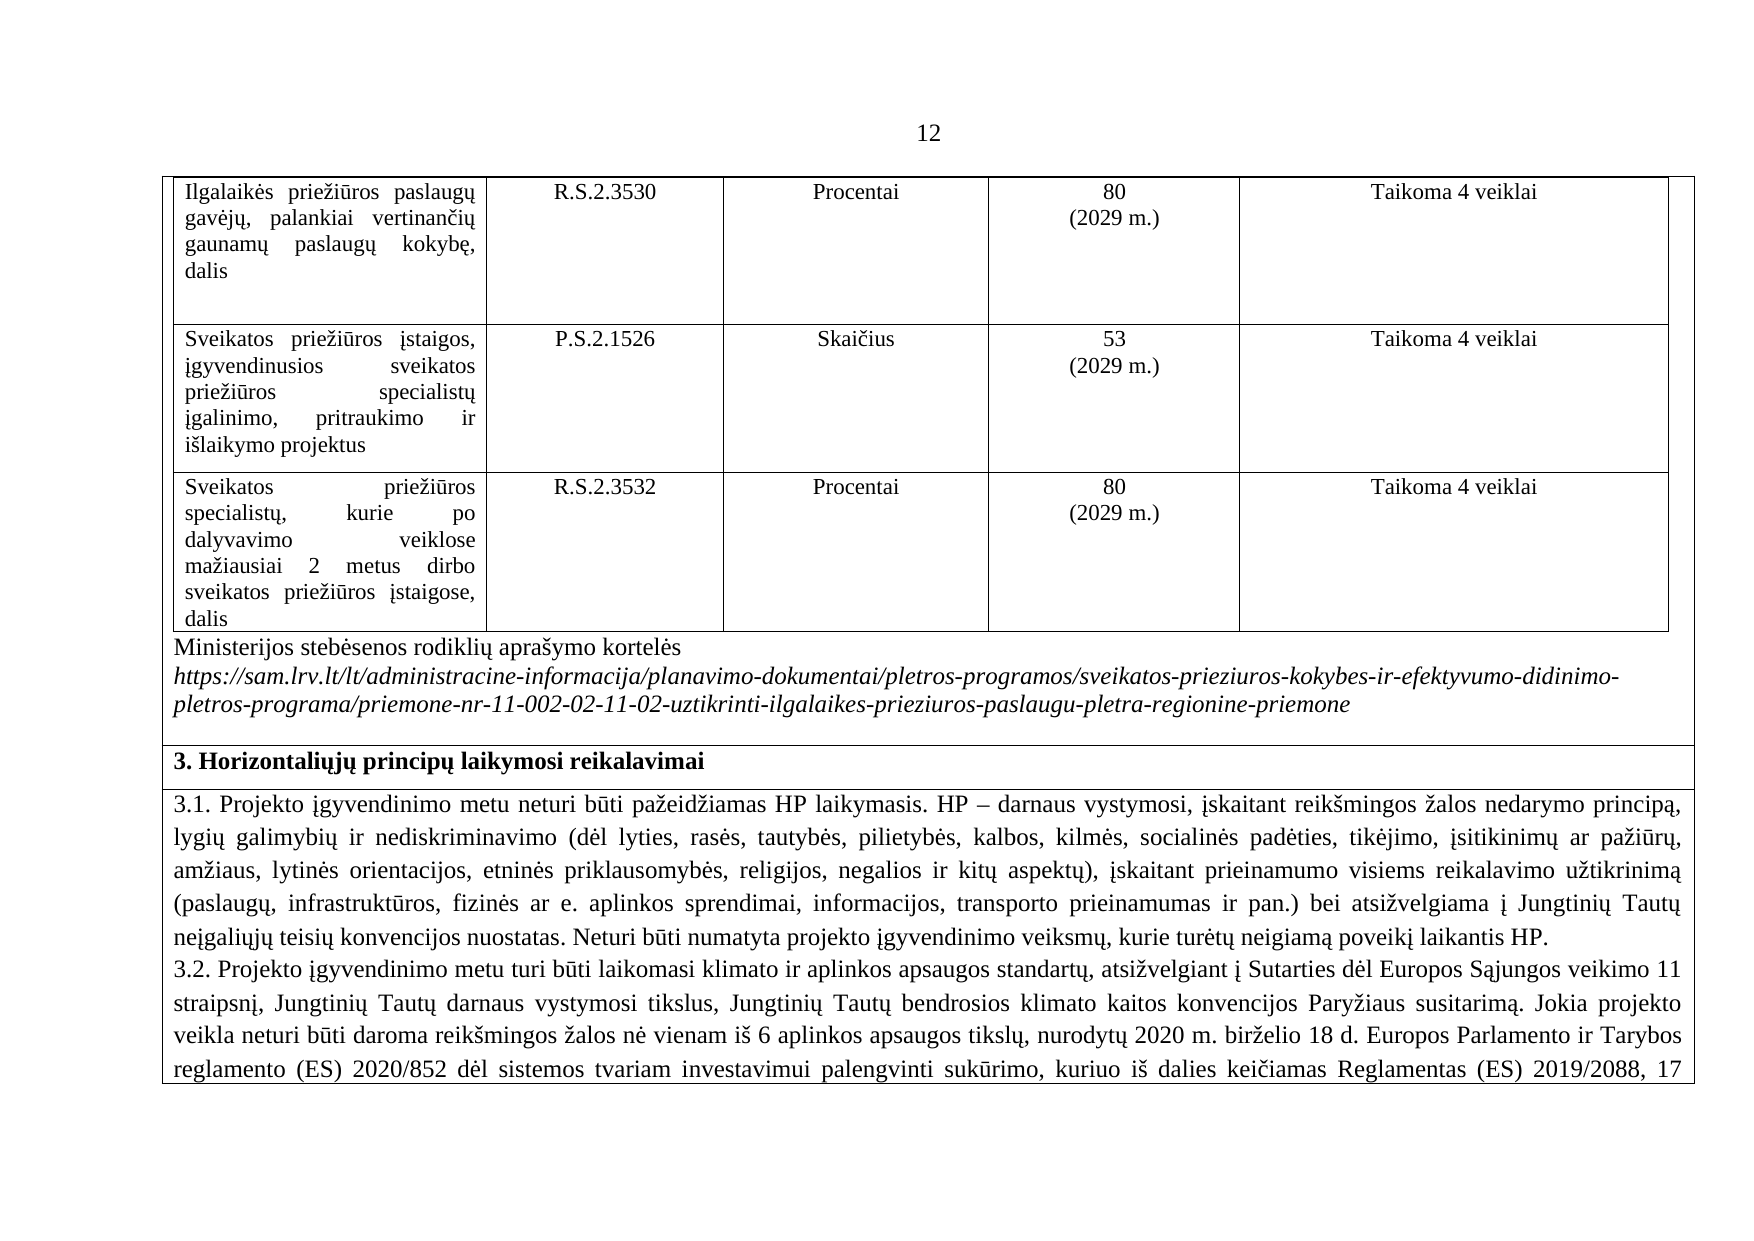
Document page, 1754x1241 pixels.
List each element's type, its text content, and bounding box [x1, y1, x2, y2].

table_cell Taikoma 4 veiklai [1240, 473, 1668, 631]
table_cell Sveikatos priežiūros įstaigos, įgyvendinusios sveikatos priežiūros specialistų įgalinimo, pritraukimo ir išlaikymo projektus [174, 325, 486, 472]
table_cell 80 (2029 m.) [989, 178, 1239, 324]
table_cell Skaičius [724, 325, 988, 472]
table_cell 80 (2029 m.) [989, 473, 1239, 631]
table_cell Taikoma 4 veiklai [1240, 178, 1668, 324]
table_cell Sveikatos priežiūros specialistų, kurie po dalyvavimo veiklose mažiausiai 2 metus dirbo sveikatos priežiūros įstaigose, dalis [174, 473, 486, 631]
table_cell 53 (2029 m.) [989, 325, 1239, 472]
table_cell P.S.2.1526 [487, 325, 723, 472]
table_cell R.S.2.3532 [487, 473, 723, 631]
table_cell Ilgalaikės priežiūros paslaugų gavėjų, palankiai vertinančių gaunamų paslaugų kokybę, dalis [174, 178, 486, 324]
table_cell Taikoma 4 veiklai [1240, 325, 1668, 472]
table_cell R.S.2.3530 [487, 178, 723, 324]
table_cell Procentai [724, 178, 988, 324]
table_cell Procentai [724, 473, 988, 631]
table_cell 3. Horizontaliųjų principų laikymosi reikalavimai [163, 746, 1694, 788]
table_cell 3.1. Projekto įgyvendinimo metu neturi būti pažeidžiamas HP laikymasis. HP – darnaus vystymosi, įskaitant reikšmingos žalos nedarymo principą, lygių galimybių ir nediskriminavimo (dėl lyties, rasės, tautybės, pilietybės, kalbos, kilmės, socialinės padėties, tikėjimo, įsitikinimų ar pažiūrų, amžiaus, lytinės orientacijos, etninės priklausomybės, religijos, negalios ir kitų aspektų), įskaitant prieinamumo visiems reikalavimo užtikrinimą (paslaugų, infrastruktūros, fizinės ar e. aplinkos sprendimai, informacijos, transporto prieinamumas ir pan.) bei atsižvelgiama į Jungtinių Tautų neįgaliųjų teisių konvencijos nuostatas. Neturi būti numatyta projekto įgyvendinimo veiksmų, kurie turėtų neigiamą poveikį laikantis HP. 3.2. Projekto įgyvendinimo metu turi būti laikomasi klimato ir aplinkos apsaugos standartų, atsižvelgiant į Sutarties dėl Europos Sąjungos veikimo 11 straipsnį, Jungtinių Tautų darnaus vystymosi tikslus, Jungtinių Tautų bendrosios klimato kaitos konvencijos Paryžiaus susitarimą. Jokia projekto veikla neturi būti daroma reikšmingos žalos nė vienam iš 6 aplinkos apsaugos tikslų, nurodytų 2020 m. birželio 18 d. Europos Parlamento ir Tarybos reglamento (ES) 2020/852 dėl sistemos tvariam investavimui palengvinti sukūrimo, kuriuo iš dalies keičiamas Reglamentas (ES) 2019/2088, 17 [163, 790, 1694, 1082]
table_cell Ministerijos stebėsenos rodiklių aprašymo kortelės https://sam.lrv.lt/lt/administracine-informacija/planavimo-dokumentai/pletros-programos/sveikatos-prieziuros-kokybes-ir-efektyvumo-didinimo-pletros-programa/priemone-nr-11-002-02-11-02-uztikrinti-ilgalaikes-prieziuros-paslaugu-pletra-regionine-priemone [163, 177, 1694, 745]
